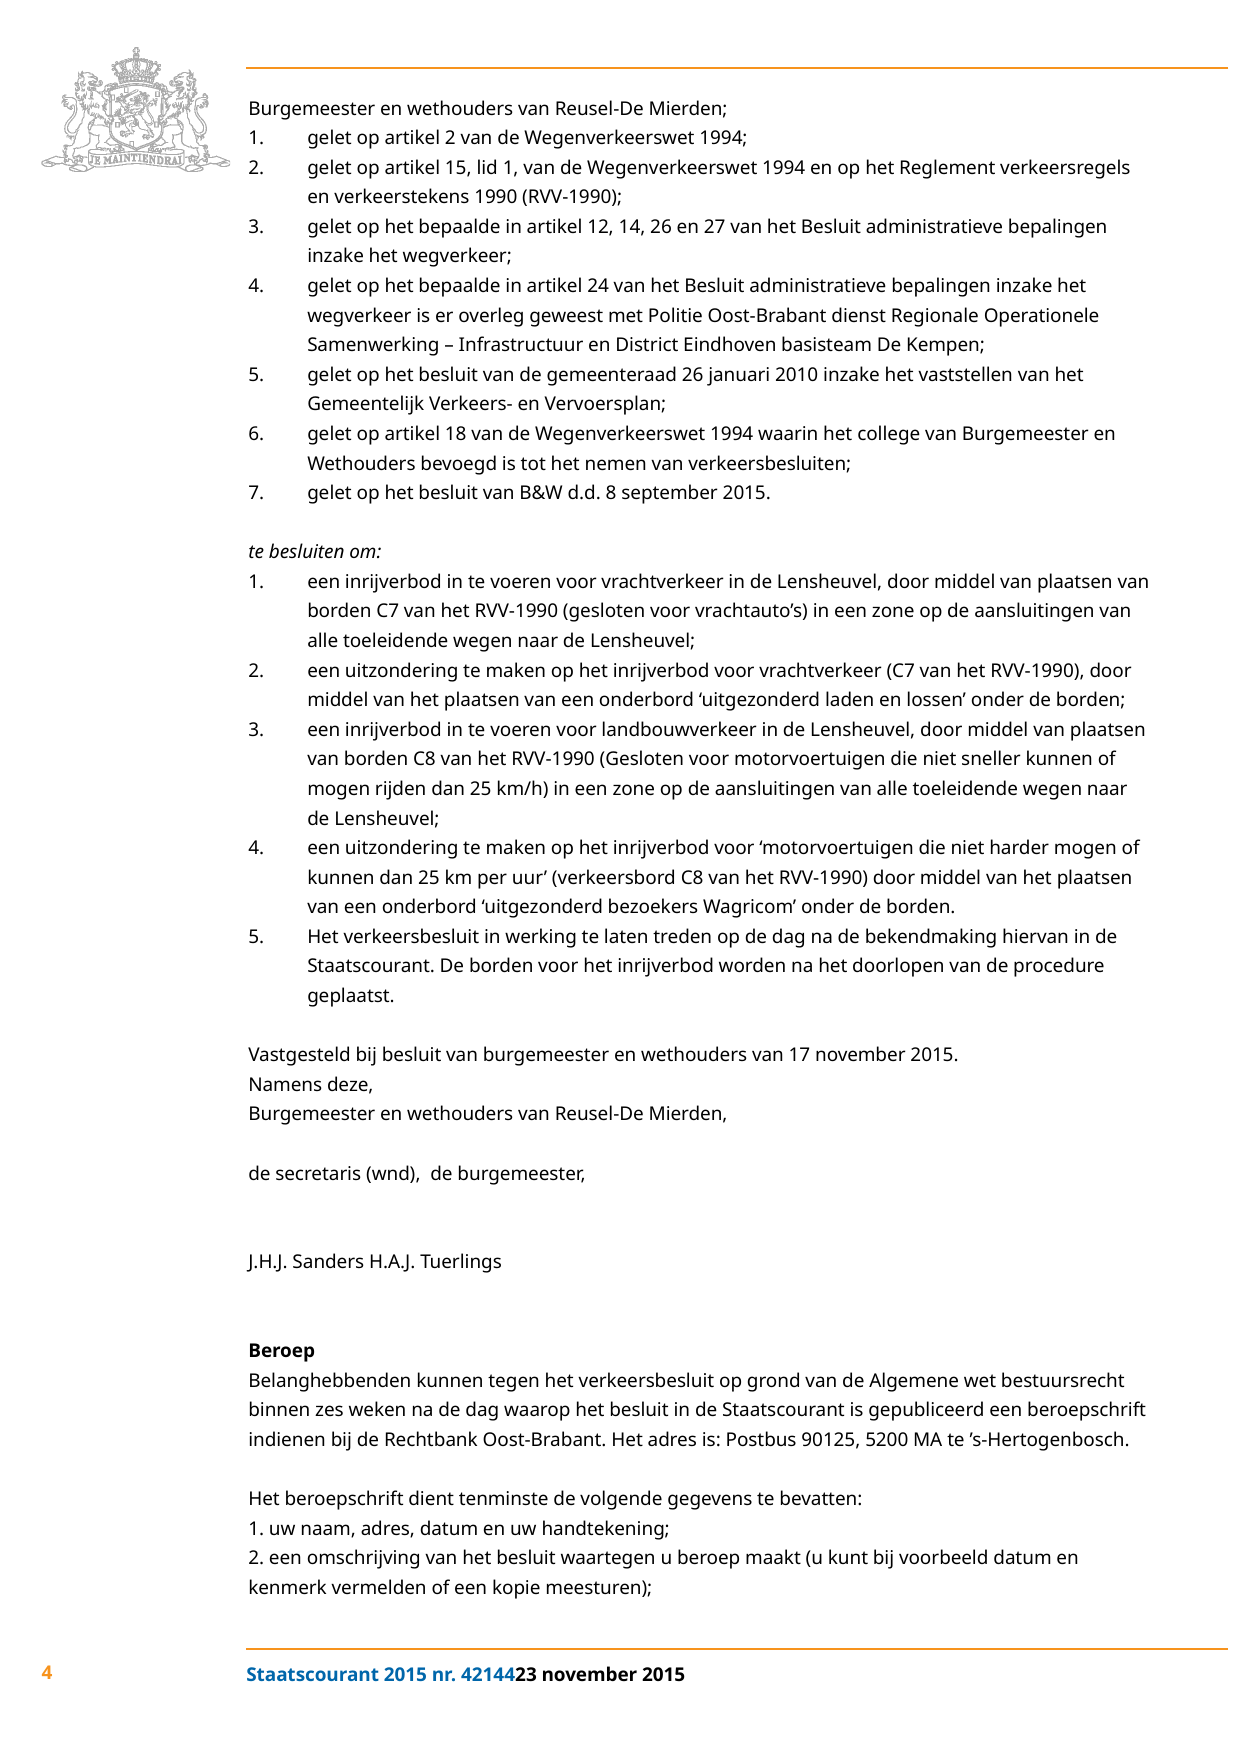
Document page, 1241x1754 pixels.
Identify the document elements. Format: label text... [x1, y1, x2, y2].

text Burgemeester en wethouders van Reusel-De Mierden, [248, 1101, 1152, 1126]
text 2. een omschrijving van het besluit waartegen u beroep maakt (u kunt bij voorbeeld datum en kenmerk vermelden of een kopie meesturen); [248, 1544, 1152, 1600]
text Het beroepschrift dient tenminste de volgende gegevens te bevatten: [248, 1485, 1152, 1511]
picture [41, 47, 231, 172]
text Burgemeester en wethouders van Reusel-De Mierden; [248, 95, 1152, 121]
list gelet op het besluit van B&W d.d. 8 september 2015. [248, 479, 1152, 505]
text te besluiten om: [248, 538, 1152, 564]
list gelet op het bepaalde in artikel 24 van het Besluit administratieve bepalingen inzake het wegverkeer is er overleg geweest met Politie Oost-Brabant dienst Regionale Operationele Samenwerking – Infrastructuur en District Eindhoven basisteam De Kempen; [248, 272, 1152, 357]
text 1. uw naam, adres, datum en uw handtekening; [248, 1515, 1152, 1541]
text de secretaris (wnd), de burgemeester, [248, 1160, 1152, 1186]
text J.H.J. Sanders H.A.J. Tuerlings [248, 1248, 1152, 1274]
list een inrijverbod in te voeren voor vrachtverkeer in de Lensheuvel, door middel van plaatsen van borden C7 van het RVV-1990 (gesloten voor vrachtauto’s) in een zone op de aansluitingen van alle toeleidende wegen naar de Lensheuvel; [248, 568, 1152, 653]
list gelet op artikel 15, lid 1, van de Wegenverkeerswet 1994 en op het Reglement verkeersregels en verkeerstekens 1990 (RVV-1990); [248, 154, 1152, 209]
text Vastgesteld bij besluit van burgemeester en wethouders van 17 november 2015. [248, 1041, 1152, 1067]
list een uitzondering te maken op het inrijverbod voor ‘motorvoertuigen die niet harder mogen of kunnen dan 25 km per uur’ (verkeersbord C8 van het RVV-1990) door middel van het plaatsen van een onderbord ‘uitgezonderd bezoekers Wagricom’ onder de borden. [248, 834, 1152, 919]
list gelet op het besluit van de gemeenteraad 26 januari 2010 inzake het vaststellen van het Gemeentelijk Verkeers- en Vervoersplan; [248, 361, 1152, 416]
list Het verkeersbesluit in werking te laten treden op de dag na de bekendmaking hiervan in de Staatscourant. De borden voor het inrijverbod worden na het doorlopen van de procedure geplaatst. [248, 923, 1152, 1008]
list gelet op het bepaalde in artikel 12, 14, 26 en 27 van het Besluit administratieve bepalingen inzake het wegverkeer; [248, 213, 1152, 268]
list een inrijverbod in te voeren voor landbouwverkeer in de Lensheuvel, door middel van plaatsen van borden C8 van het RVV-1990 (Gesloten voor motorvoertuigen die niet sneller kunnen of mogen rijden dan 25 km/h) in een zone op de aansluitingen van alle toeleidende wegen naar de Lensheuvel; [248, 716, 1152, 831]
text Beroep [248, 1337, 1152, 1363]
list een uitzondering te maken op het inrijverbod voor vrachtverkeer (C7 van het RVV-1990), door middel van het plaatsen van een onderbord ‘uitgezonderd laden en lossen’ onder de borden; [248, 657, 1152, 712]
list gelet op artikel 18 van de Wegenverkeerswet 1994 waarin het college van Burgemeester en Wethouders bevoegd is tot het nemen van verkeersbesluiten; [248, 420, 1152, 476]
text Belanghebbenden kunnen tegen het verkeersbesluit op grond van de Algemene wet bestuursrecht binnen zes weken na de dag waarop het besluit in de Staatscourant is gepubliceerd een beroepschrift indienen bij de Rechtbank Oost-Brabant. Het adres is: Postbus 90125, 5200 MA te ’s-Hertogenbosch. [248, 1367, 1152, 1452]
list gelet op artikel 2 van de Wegenverkeerswet 1994; [248, 124, 1152, 150]
text Namens deze, [248, 1071, 1152, 1097]
